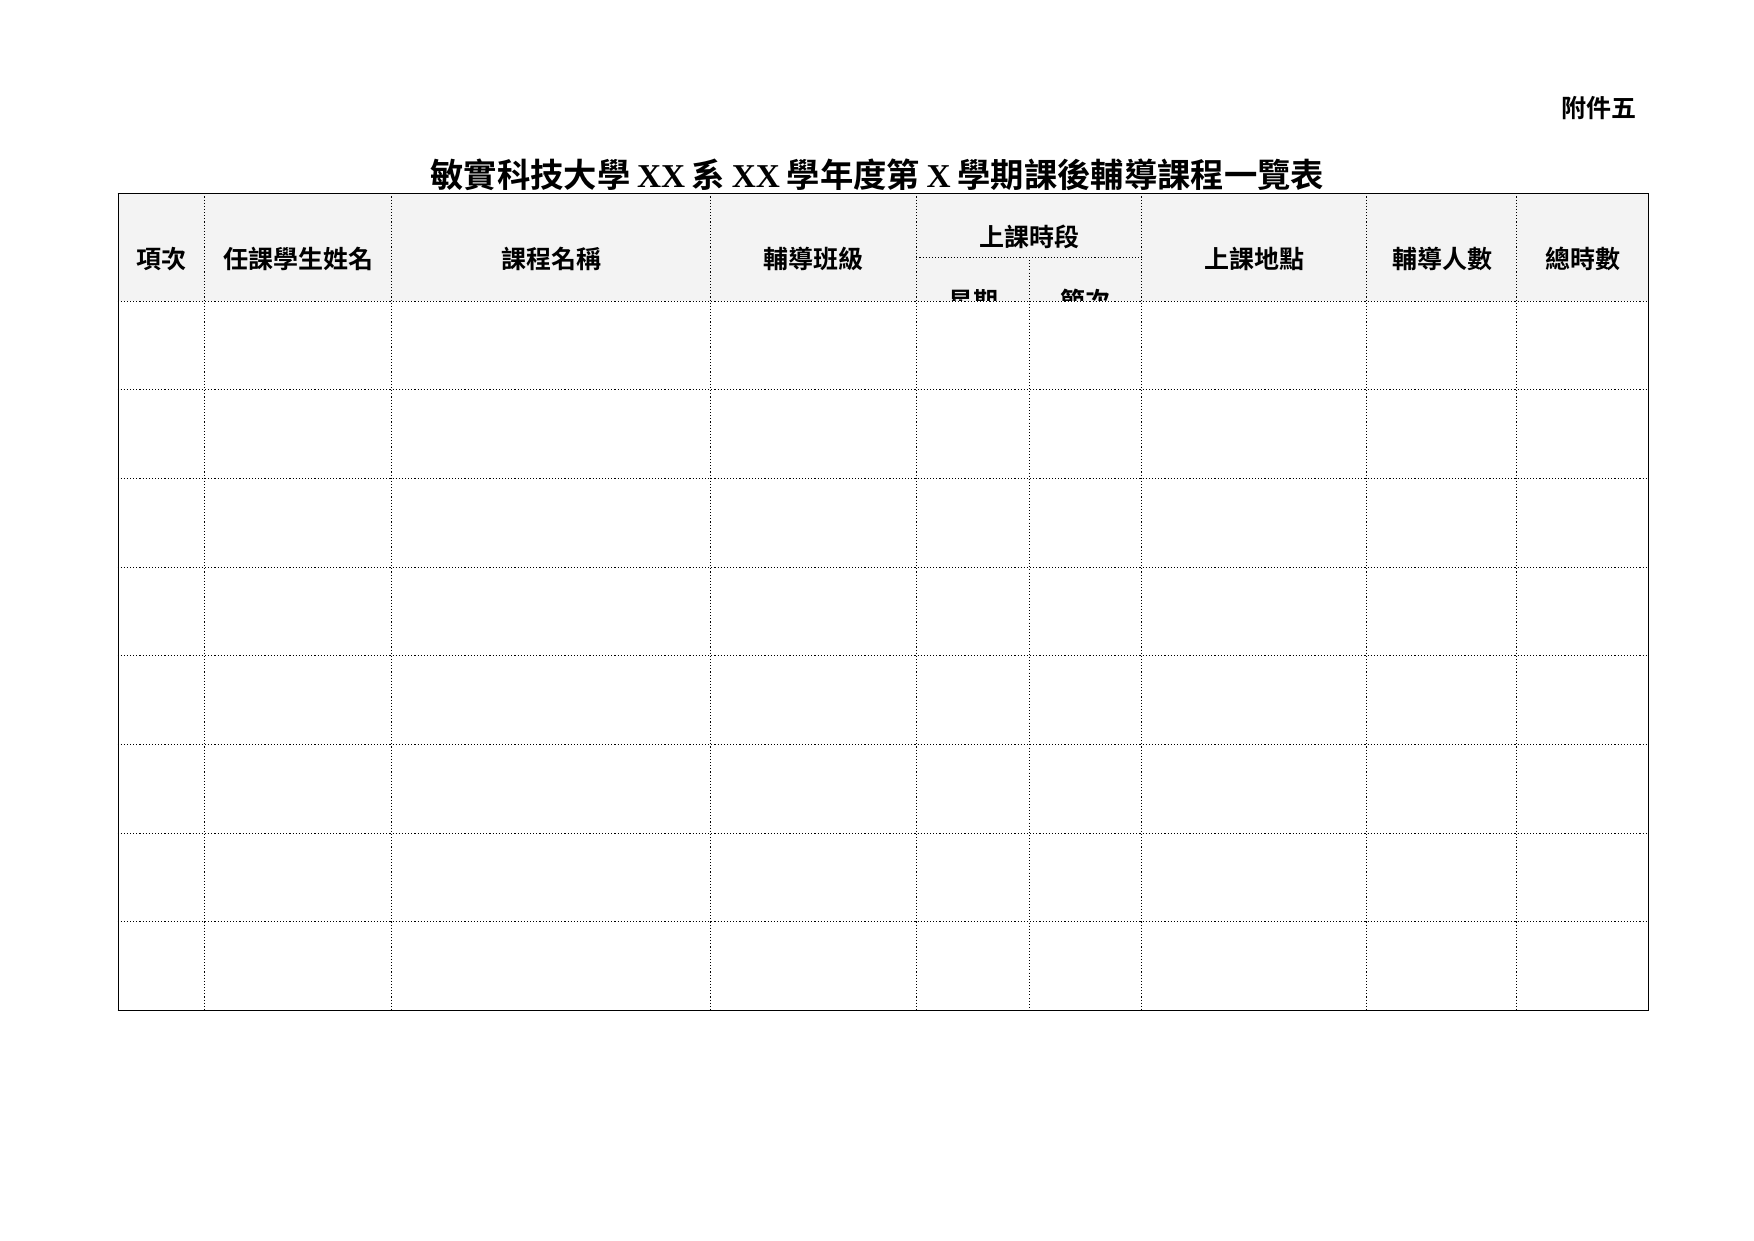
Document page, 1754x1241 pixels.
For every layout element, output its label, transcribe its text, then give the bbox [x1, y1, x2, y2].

table_header 課程名稱 [392, 194, 711, 301]
table_cell [1367, 389, 1517, 478]
table_cell [1517, 833, 1648, 921]
table_cell 節次 [1029, 257, 1142, 301]
table_cell [204, 744, 392, 832]
table_cell [917, 833, 1029, 921]
table_cell [1517, 478, 1648, 567]
table_cell [1517, 301, 1648, 389]
table_cell [1142, 567, 1367, 655]
table_cell [711, 389, 917, 478]
table_cell [1517, 655, 1648, 744]
table_cell [1142, 921, 1367, 1010]
table_cell [1142, 389, 1367, 478]
table_cell [1029, 744, 1142, 832]
table_cell [711, 301, 917, 389]
table_cell [1029, 478, 1142, 567]
table_cell [204, 389, 392, 478]
table_cell [1367, 567, 1517, 655]
table_cell [711, 921, 917, 1010]
table_cell [1517, 389, 1648, 478]
table_cell [392, 478, 711, 567]
table_cell [119, 921, 204, 1010]
table_header 上課地點 [1142, 194, 1367, 301]
table_cell [917, 921, 1029, 1010]
table_cell [1517, 567, 1648, 655]
table_cell [1367, 655, 1517, 744]
table_cell [917, 478, 1029, 567]
table_header 輔導班級 [711, 194, 917, 301]
table_cell [119, 833, 204, 921]
table_cell [392, 744, 711, 832]
table_cell [119, 301, 204, 389]
table_cell [1029, 567, 1142, 655]
table_header 任課學生姓名 [204, 194, 392, 301]
table_header 輔導人數 [1367, 194, 1517, 301]
table_cell [711, 833, 917, 921]
table_cell [1029, 921, 1142, 1010]
table_cell [1029, 301, 1142, 389]
table_cell [711, 655, 917, 744]
table_cell [119, 567, 204, 655]
table_cell [1367, 301, 1517, 389]
table_cell 星期 [917, 257, 1029, 301]
table_cell [711, 744, 917, 832]
table_cell [1367, 478, 1517, 567]
table_header 上課時段 [917, 194, 1142, 257]
table_cell [1367, 921, 1517, 1010]
table_cell [1029, 389, 1142, 478]
table_cell [1517, 921, 1648, 1010]
text 敏實科技大學XX系XX學年度第X學期課後輔導課程一覽表 [118, 131, 1636, 193]
table_cell [711, 478, 917, 567]
table_cell [392, 833, 711, 921]
table_cell [119, 655, 204, 744]
table_cell [392, 389, 711, 478]
table_cell [204, 301, 392, 389]
table_cell [204, 833, 392, 921]
table_header 項次 [119, 194, 204, 301]
table_cell [392, 655, 711, 744]
table_cell [1142, 478, 1367, 567]
table_cell [1142, 744, 1367, 832]
table_cell [204, 921, 392, 1010]
table_cell [1029, 833, 1142, 921]
table_cell [917, 655, 1029, 744]
table_cell [204, 567, 392, 655]
table_cell [1142, 833, 1367, 921]
table_cell [1142, 655, 1367, 744]
table_header 總時數 [1517, 194, 1648, 301]
table_cell [1367, 833, 1517, 921]
table_cell [917, 567, 1029, 655]
table_cell [1367, 744, 1517, 832]
table_cell [1517, 744, 1648, 832]
table_cell [119, 389, 204, 478]
table_cell [917, 389, 1029, 478]
table_cell [392, 921, 711, 1010]
table_cell [204, 655, 392, 744]
table_cell [204, 478, 392, 567]
table_cell [917, 744, 1029, 832]
table_cell [1142, 301, 1367, 389]
table_cell [392, 567, 711, 655]
table_cell [1029, 655, 1142, 744]
table_cell [119, 478, 204, 567]
table_cell [711, 567, 917, 655]
table_cell [392, 301, 711, 389]
table_cell [119, 744, 204, 832]
table_cell [917, 301, 1029, 389]
